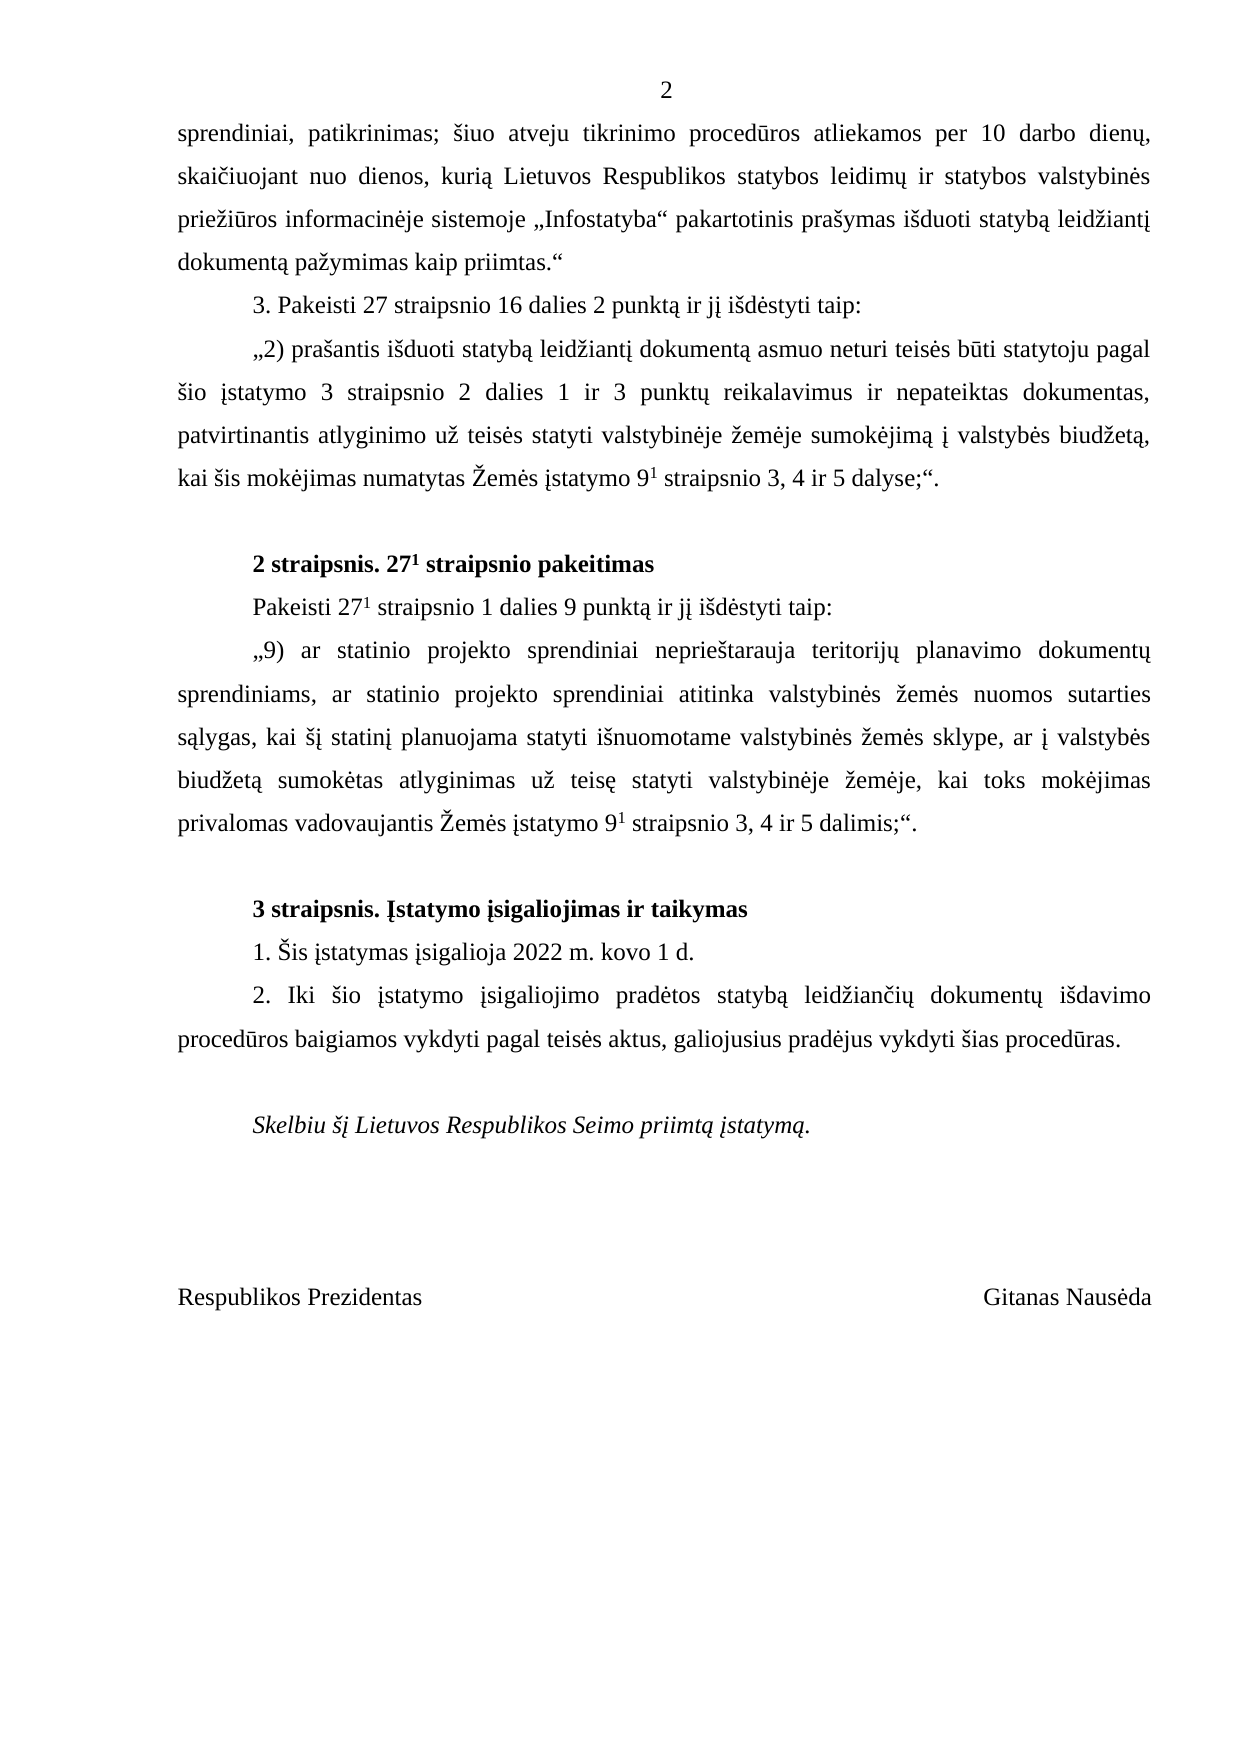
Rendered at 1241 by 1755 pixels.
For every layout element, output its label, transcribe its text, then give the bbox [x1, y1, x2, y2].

text 3. Pakeisti 27 straipsnio 16 dalies 2 punktą ir jį išdėstyti taip: [177, 291, 1152, 319]
text 3 straipsnis. Įstatymo įsigaliojimas ir taikymas [177, 894, 1152, 923]
text 1. Šis įstatymas įsigalioja 2022 m. kovo 1 d. [177, 937, 1152, 966]
text „2) prašantis išduoti statybą leidžiantį dokumentą asmuo neturi teisės būti statytoju pagal šio įstatymo 3 straipsnio 2 dalies 1 ir 3 punktų reikalavimus ir nepateiktas dokumentas, patvirtinantis atlyginimo už teisės statyti valstybinėje žemėje sumokėjimą į valstybės biudžetą, kai šis mokėjimas numatytas Žemės įstatymo 91 straipsnio 3, 4 ir 5 dalyse;“. [177, 334, 1152, 492]
text 2 straipsnis. 271 straipsnio pakeitimas [177, 549, 1152, 578]
text Skelbiu šį Lietuvos Respublikos Seimo priimtą įstatymą. [177, 1110, 1152, 1139]
text 2. Iki šio įstatymo įsigaliojimo pradėtos statybą leidžiančių dokumentų išdavimo procedūros baigiamos vykdyti pagal teisės aktus, galiojusius pradėjus vykdyti šias procedūras. [177, 981, 1152, 1052]
text Respublikos Prezidentas Gitanas Nausėda [177, 1282, 1152, 1311]
text sprendiniai, patikrinimas; šiuo atveju tikrinimo procedūros atliekamos per 10 darbo dienų, skaičiuojant nuo dienos, kurią Lietuvos Respublikos statybos leidimų ir statybos valstybinės priežiūros informacinėje sistemoje „Infostatyba“ pakartotinis prašymas išduoti statybą leidžiantį dokumentą pažymimas kaip priimtas.“ [177, 118, 1152, 276]
text „9) ar statinio projekto sprendiniai neprieštarauja teritorijų planavimo dokumentų sprendiniams, ar statinio projekto sprendiniai atitinka valstybinės žemės nuomos sutarties sąlygas, kai šį statinį planuojama statyti išnuomotame valstybinės žemės sklype, ar į valstybės biudžetą sumokėtas atlyginimas už teisę statyti valstybinėje žemėje, kai toks mokėjimas privalomas vadovaujantis Žemės įstatymo 91 straipsnio 3, 4 ir 5 dalimis;“. [177, 636, 1152, 837]
text Pakeisti 271 straipsnio 1 dalies 9 punktą ir jį išdėstyti taip: [177, 592, 1152, 621]
